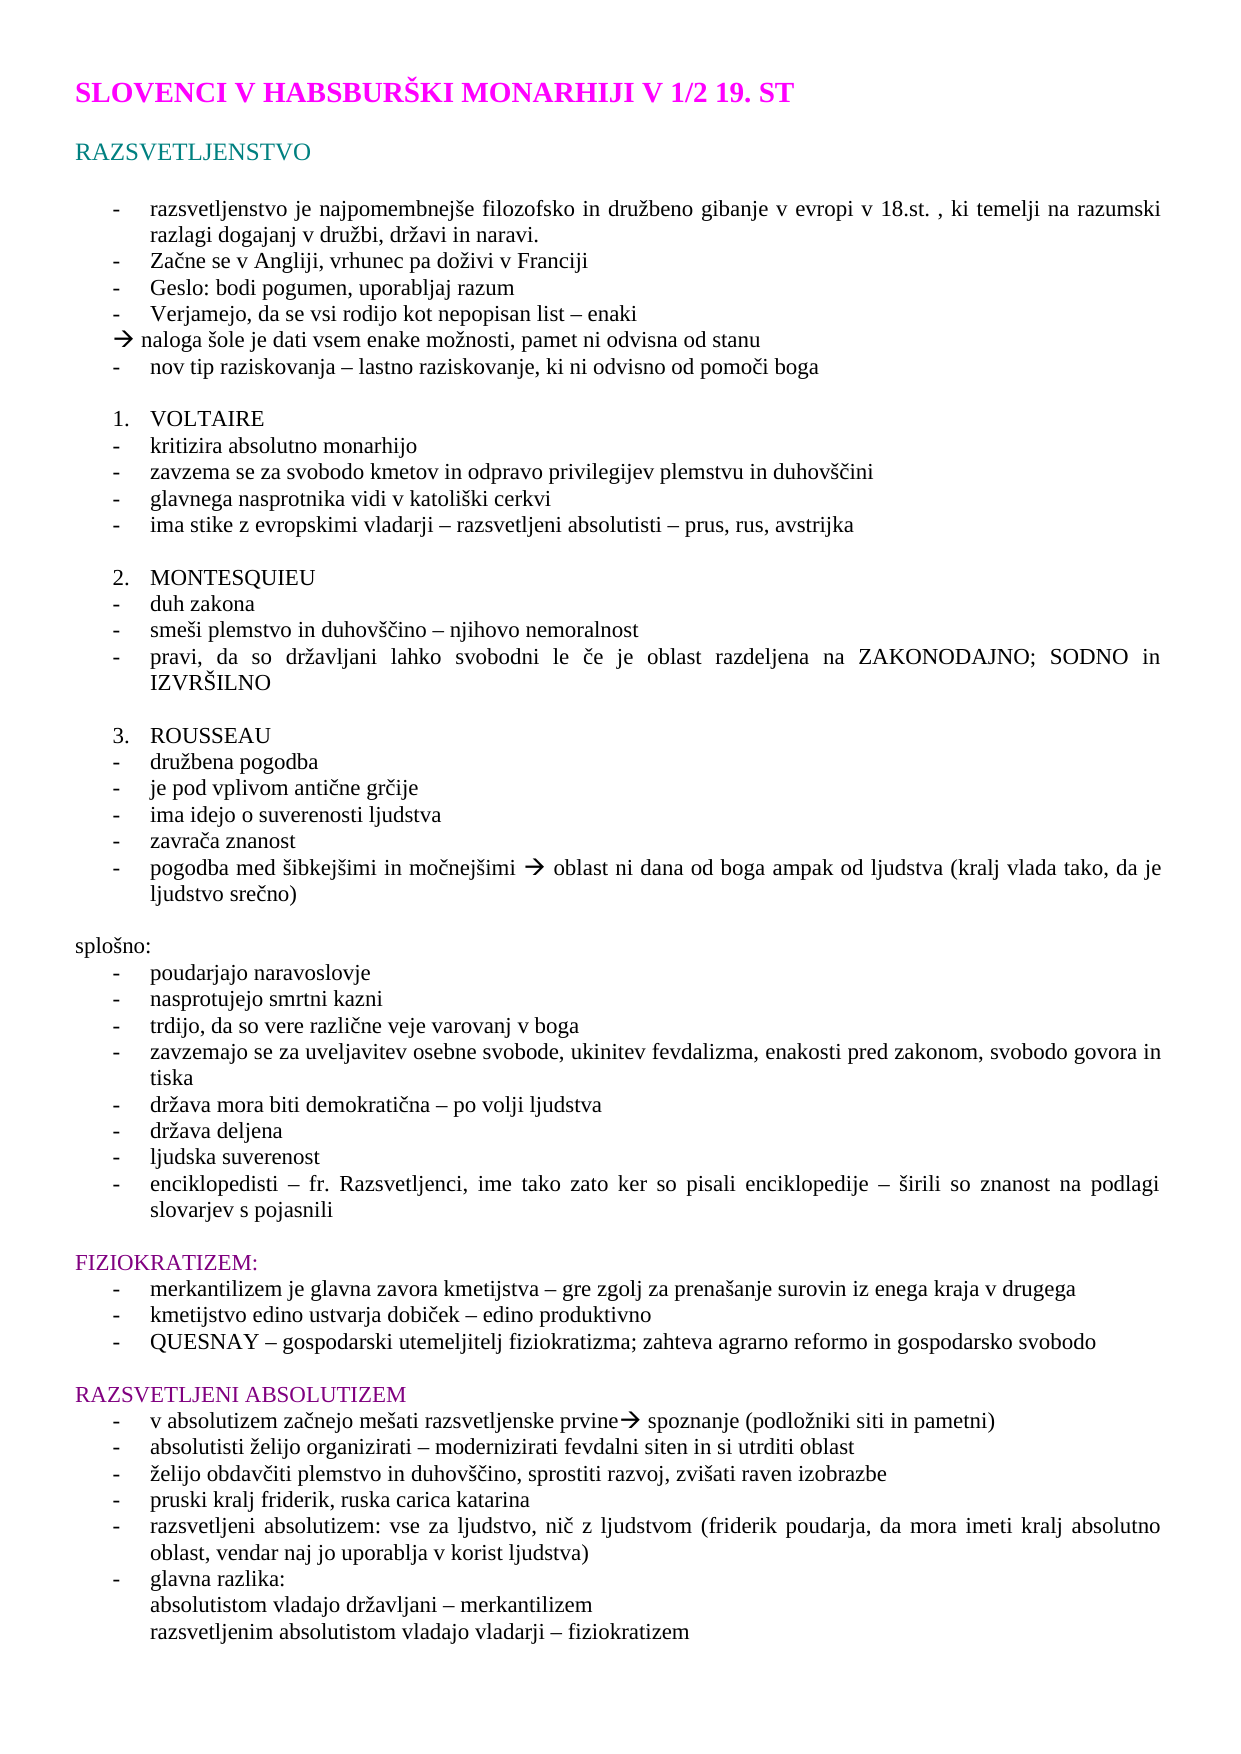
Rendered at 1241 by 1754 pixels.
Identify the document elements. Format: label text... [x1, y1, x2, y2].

list kmetijstvo edino ustvarja dobiček – edino produktivno [112, 1302, 1162, 1328]
list razsvetljeni absolutizem: vse za ljudstvo, nič z ljudstvom (friderik poudarja, da mora imeti kralj absolutno oblast, vendar naj jo uporablja v korist ljudstva) [112, 1512, 1162, 1565]
list družbena pogodba [112, 748, 1162, 774]
list Verjamejo, da se vsi rodijo kot nepopisan list – enaki [112, 300, 1162, 326]
list Geslo: bodi pogumen, uporabljaj razum [112, 274, 1162, 300]
list želijo obdavčiti plemstvo in duhovščino, sprostiti razvoj, zvišati raven izobrazbe [112, 1460, 1162, 1486]
list država mora biti demokratična – po volji ljudstva [112, 1091, 1162, 1117]
list smeši plemstvo in duhovščino – njihovo nemoralnost [112, 616, 1162, 643]
list razsvetljenstvo je najpomembnejše filozofsko in družbeno gibanje v evropi v 18.st. , ki temelji na razumski razlagi dogajanj v družbi, državi in naravi. [112, 195, 1162, 247]
text RAZSVETLJENI ABSOLUTIZEM [75, 1381, 1162, 1407]
list pravi, da so državljani lahko svobodni le če je oblast razdeljena na ZAKONODAJNO; SODNO in IZVRŠILNO [112, 643, 1162, 695]
list ROUSSEAU [112, 722, 1162, 748]
list poudarjajo naravoslovje [112, 959, 1162, 985]
list VOLTAIRE [112, 406, 1162, 432]
list QUESNAY – gospodarski utemeljitelj fiziokratizma; zahteva agrarno reformo in gospodarsko svobodo [112, 1328, 1162, 1354]
list Začne se v Angliji, vrhunec pa doživi v Franciji [112, 247, 1162, 274]
list v absolutizem začnejo mešati razsvetljenske prvine spoznanje (podložniki siti in pametni) [112, 1407, 1162, 1433]
list glavnega nasprotnika vidi v katoliški cerkvi [112, 484, 1162, 511]
list enciklopedisti – fr. Razsvetljenci, ime tako zato ker so pisali enciklopedije – širili so znanost na podlagi slovarjev s pojasnili [112, 1170, 1162, 1222]
text RAZSVETLJENSTVO [75, 137, 1162, 166]
list nasprotujejo smrtni kazni [112, 985, 1162, 1012]
list pruski kralj friderik, ruska carica katarina [112, 1486, 1162, 1512]
list pogodba med šibkejšimi in močnejšimi  oblast ni dana od boga ampak od ljudstva (kralj vlada tako, da je ljudstvo srečno) [112, 853, 1162, 906]
list zavrača znanost [112, 827, 1162, 853]
text absolutistom vladajo državljani – merkantilizem [150, 1591, 1162, 1618]
list država deljena [112, 1117, 1162, 1143]
list kritizira absolutno monarhijo [112, 432, 1162, 458]
list ima stike z evropskimi vladarji – razsvetljeni absolutisti – prus, rus, avstrijka [112, 511, 1162, 537]
list zavzema se za svobodo kmetov in odpravo privilegijev plemstvu in duhovščini [112, 458, 1162, 484]
text SLOVENCI V HABSBURŠKI MONARHIJI V 1/2 19. ST [75, 75, 1162, 108]
list je pod vplivom antične grčije [112, 774, 1162, 801]
list zavzemajo se za uveljavitev osebne svobode, ukinitev fevdalizma, enakosti pred zakonom, svobodo govora in tiska [112, 1038, 1162, 1091]
text FIZIOKRATIZEM: [75, 1249, 1162, 1275]
text razsvetljenim absolutistom vladajo vladarji – fiziokratizem [150, 1618, 1162, 1644]
list MONTESQUIEU [112, 564, 1162, 590]
list ima idejo o suverenosti ljudstva [112, 801, 1162, 827]
text  naloga šole je dati vsem enake možnosti, pamet ni odvisna od stanu [112, 326, 1162, 353]
list glavna razlika: [112, 1565, 1162, 1591]
list duh zakona [112, 590, 1162, 616]
text splošno: [75, 933, 1162, 959]
list nov tip raziskovanja – lastno raziskovanje, ki ni odvisno od pomoči boga [112, 353, 1162, 379]
list absolutisti želijo organizirati – modernizirati fevdalni siten in si utrditi oblast [112, 1433, 1162, 1460]
list merkantilizem je glavna zavora kmetijstva – gre zgolj za prenašanje surovin iz enega kraja v drugega [112, 1275, 1162, 1302]
list ljudska suverenost [112, 1143, 1162, 1170]
list trdijo, da so vere različne veje varovanj v boga [112, 1012, 1162, 1038]
